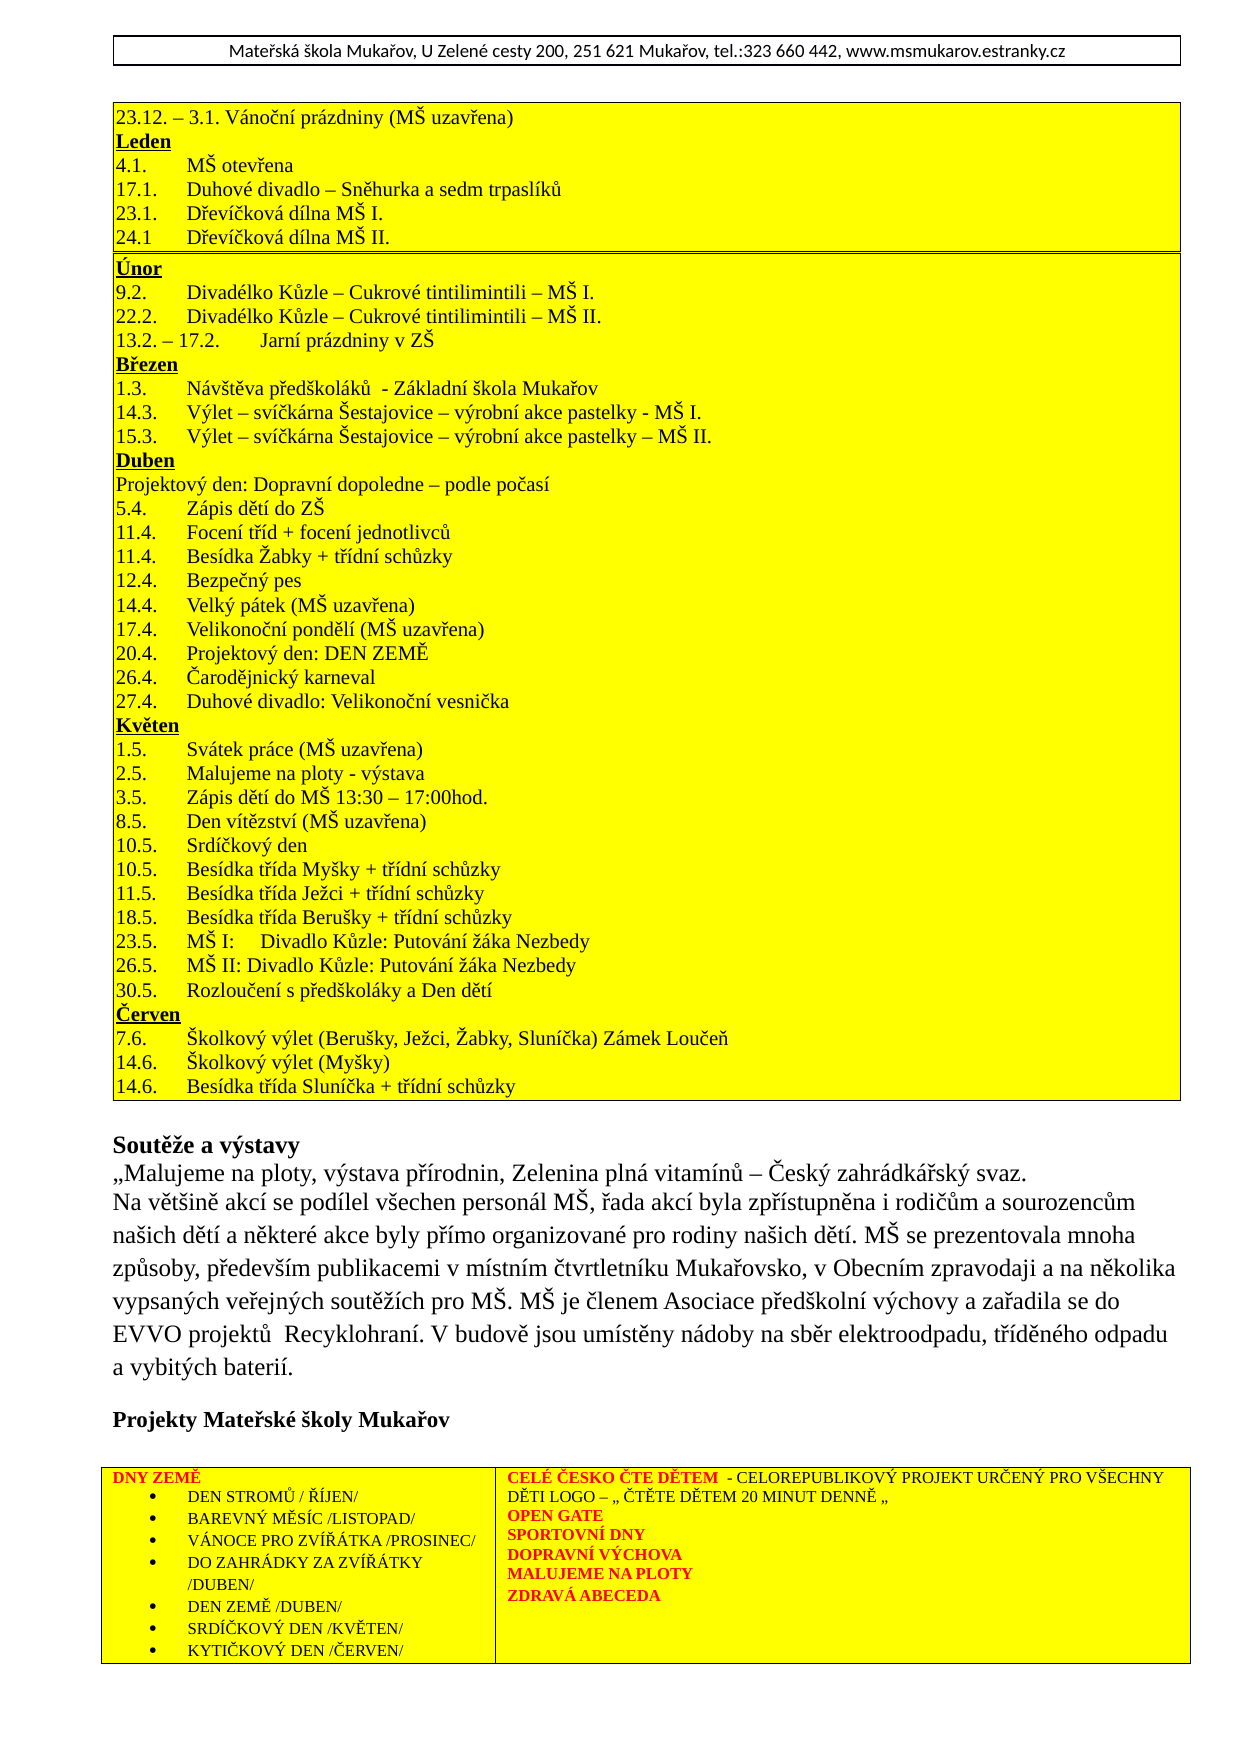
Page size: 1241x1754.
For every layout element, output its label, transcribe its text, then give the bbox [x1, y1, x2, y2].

text 4.1. MŠ otevřena [114, 150, 1180, 174]
text Soutěže a výstavy [112, 1130, 1181, 1158]
text 2.5. Malujeme na ploty - výstava [114, 758, 1180, 782]
text 1.5. Svátek práce (MŠ uzavřena) [114, 734, 1180, 758]
text 10.5. Srdíčkový den [114, 830, 1180, 854]
text 9.2. Divadélko Kůzle – Cukrové tintilimintili – MŠ I. [114, 277, 1180, 301]
text 14.3. Výlet – svíčkárna Šestajovice – výrobní akce pastelky - MŠ I. [114, 397, 1180, 421]
text 30.5. Rozloučení s předškoláky a Den dětí [114, 974, 1180, 998]
text 23.1. Dřevíčková dílna MŠ I. [114, 198, 1180, 222]
text 20.4. Projektový den: DEN ZEMĚ [114, 637, 1180, 662]
text 14.4. Velký pátek (MŠ uzavřena) [114, 589, 1180, 613]
text Duben [114, 445, 1180, 469]
text 24.1 Dřevíčková dílna MŠ II. [114, 222, 1180, 251]
text Březen [114, 349, 1180, 373]
text 27.4. Duhové divadlo: Velikonoční vesnička [114, 686, 1180, 710]
text 5.4. Zápis dětí do ZŠ [114, 493, 1180, 517]
text 23.12. – 3.1. Vánoční prázdniny (MŠ uzavřena) [114, 103, 1180, 126]
text 11.4. Focení tříd + focení jednotlivců [114, 517, 1180, 541]
text Únor [114, 254, 1180, 277]
text 14.6. Besídka třída Sluníčka + třídní schůzky [114, 1071, 1180, 1100]
text 11.4. Besídka Žabky + třídní schůzky [114, 541, 1180, 565]
text 10.5. Besídka třída Myšky + třídní schůzky [114, 854, 1180, 878]
text Květen [114, 710, 1180, 734]
table_header DNY ZEMĚ DEN STROMŮ / ŘÍJEN/ BAREVNÝ MĚSÍC /LISTOPAD/ VÁNOCE PRO ZVÍŘÁTKA /PROSINEC/ DO ZAHRÁDKY ZA ZVÍŘÁTKY /DUBEN/ DEN ZEMĚ /DUBEN/ SRDÍČKOVÝ DEN /KVĚTEN/ KYTIČKOVÝ DEN /ČERVEN/ [102, 1468, 495, 1663]
text 11.5. Besídka třída Ježci + třídní schůzky [114, 878, 1180, 902]
text 15.3. Výlet – svíčkárna Šestajovice – výrobní akce pastelky – MŠ II. [114, 421, 1180, 445]
text 23.5. MŠ I: Divadlo Kůzle: Putování žáka Nezbedy [114, 926, 1180, 950]
text 26.5. MŠ II: Divadlo Kůzle: Putování žáka Nezbedy [114, 950, 1180, 974]
text 14.6. Školkový výlet (Myšky) [114, 1047, 1180, 1071]
text 8.5. Den vítězství (MŠ uzavřena) [114, 806, 1180, 830]
text 13.2. – 17.2. Jarní prázdniny v ZŠ [114, 325, 1180, 349]
table_header CELÉ ČESKO ČTE DĚTEM - CELOREPUBLIKOVÝ PROJEKT URČENÝ PRO VŠECHNY DĚTI LOGO – „ ČTĚTE DĚTEM 20 MINUT DENNĚ „ OPEN GATE SPORTOVNÍ DNY DOPRAVNÍ VÝCHOVA MALUJEME NA PLOTY ZDRAVÁ ABECEDA [496, 1468, 1190, 1663]
text Červen [114, 998, 1180, 1022]
text Na většině akcí se podílel všechen personál MŠ, řada akcí byla zpřístupněna i rodičům a sourozencům našich dětí a některé akce byly přímo organizované pro rodiny našich dětí. MŠ se prezentovala mnoha způsoby, především publikacemi v místním čtvrtletníku Mukařovsko, v Obecním zpravodaji a na několika vypsaných veřejných soutěžích pro MŠ. MŠ je členem Asociace předškolní výchovy a zařadila se do EVVO projektů Recyklohraní. V budově jsou umístěny nádoby na sběr elektroodpadu, tříděného odpadu a vybitých baterií. [112, 1187, 1181, 1381]
text 7.6. Školkový výlet (Berušky, Ježci, Žabky, Sluníčka) Zámek Loučeň [114, 1022, 1180, 1047]
text 1.3. Návštěva předškoláků - Základní škola Mukařov [114, 373, 1180, 397]
text „Malujeme na ploty, výstava přírodnin, Zelenina plná vitamínů – Český zahrádkářský svaz. [112, 1158, 1181, 1187]
text 12.4. Bezpečný pes [114, 565, 1180, 589]
text 18.5. Besídka třída Berušky + třídní schůzky [114, 902, 1180, 926]
text Leden [114, 126, 1180, 150]
text 17.4. Velikonoční pondělí (MŠ uzavřena) [114, 613, 1180, 637]
text 3.5. Zápis dětí do MŠ 13:30 – 17:00hod. [114, 782, 1180, 806]
text 26.4. Čarodějnický karneval [114, 662, 1180, 686]
text Projekty Mateřské školy Mukařov [112, 1406, 1181, 1432]
text Projektový den: Dopravní dopoledne – podle počasí [114, 469, 1180, 493]
text 22.2. Divadélko Kůzle – Cukrové tintilimintili – MŠ II. [114, 301, 1180, 325]
text 17.1. Duhové divadlo – Sněhurka a sedm trpaslíků [114, 174, 1180, 198]
